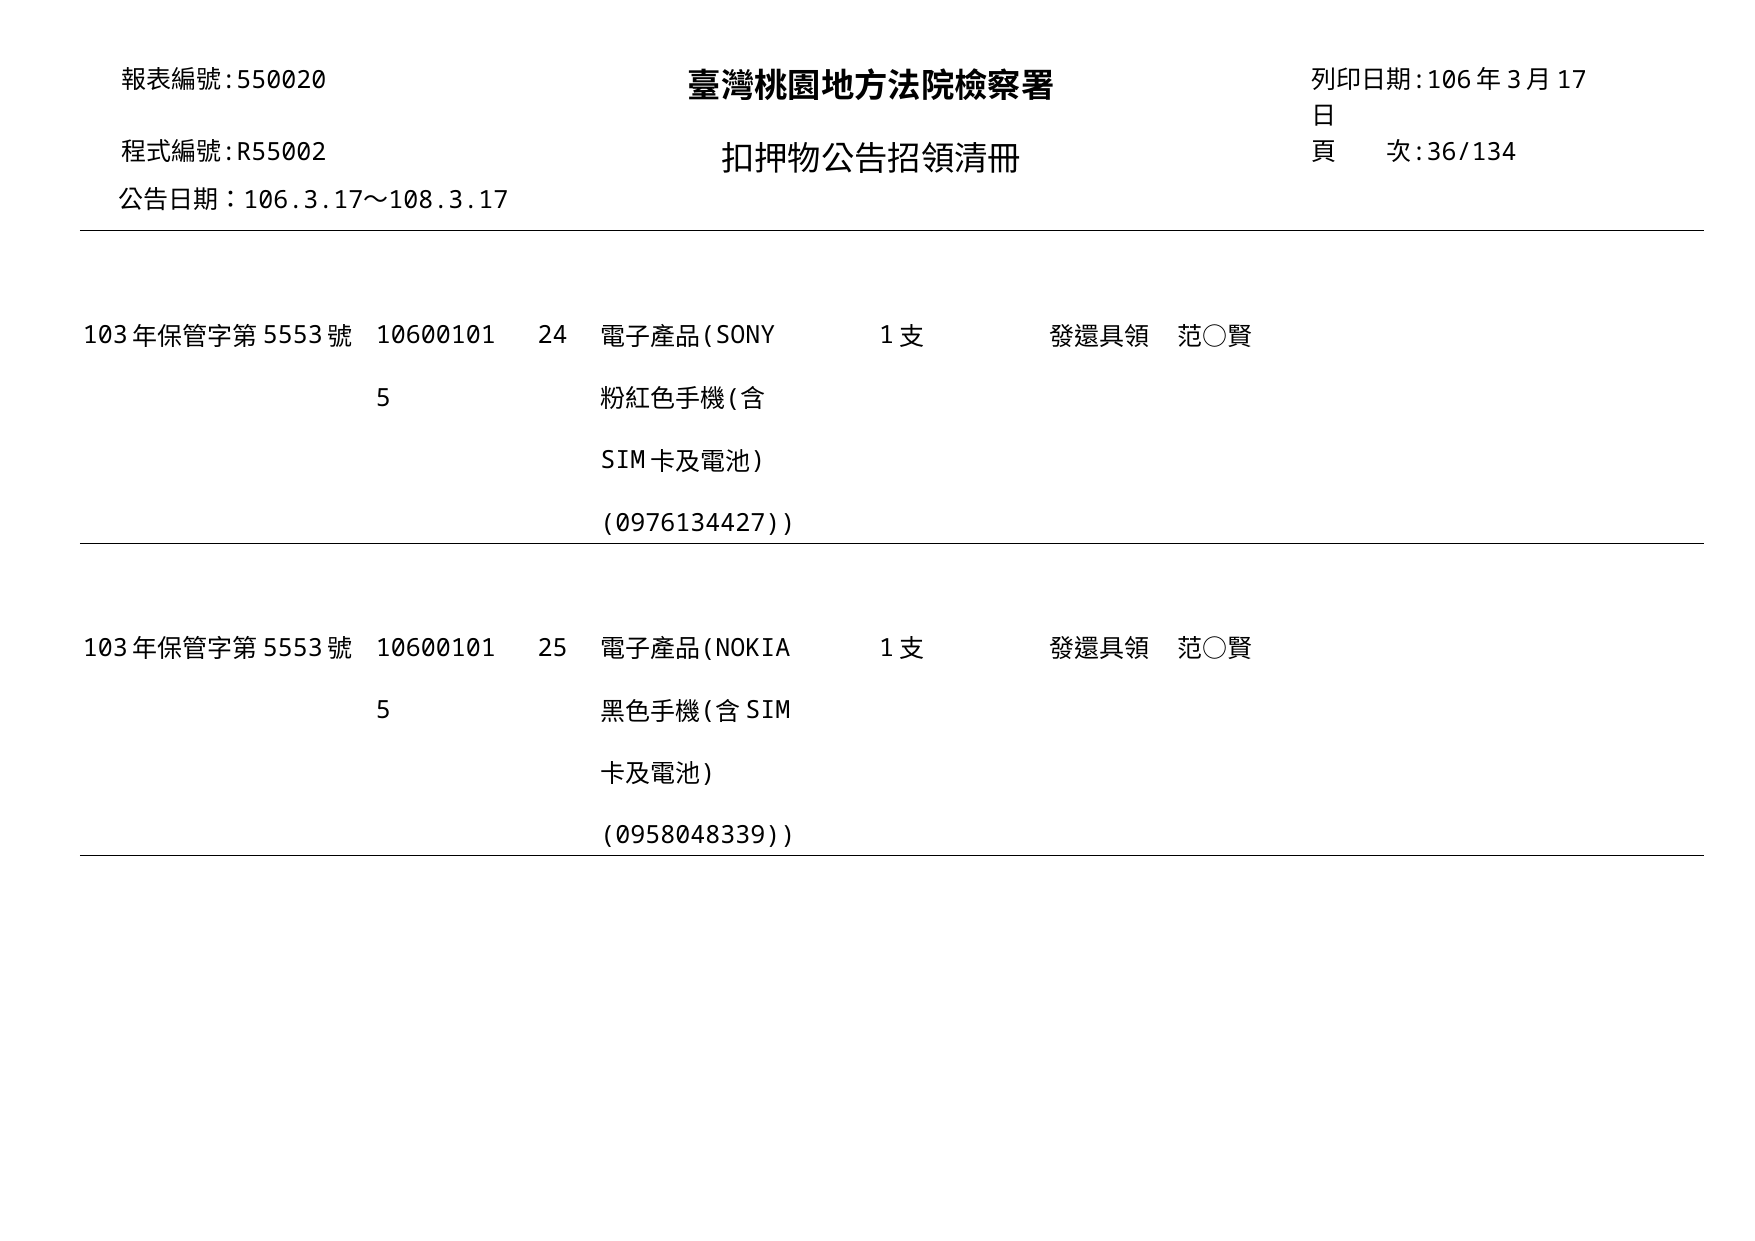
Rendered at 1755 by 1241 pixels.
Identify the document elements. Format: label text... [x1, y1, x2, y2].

table_cell 106001015 [373, 231, 507, 542]
table_cell 1支 [808, 544, 927, 855]
table_cell [1317, 231, 1575, 542]
table_cell 發還具領 [1046, 544, 1175, 855]
table_cell 范○賢 [1175, 231, 1317, 542]
table_cell 電子產品(NOKIA黑色手機(含SIM卡及電池)(0958048339)) [597, 544, 807, 855]
table_cell 電子產品(SONY粉紅色手機(含SIM卡及電池)(0976134427)) [597, 231, 807, 542]
table_cell [927, 544, 1046, 855]
table_cell 103年保管字第5553號 [80, 231, 373, 542]
table_cell 106001015 [373, 544, 507, 855]
table_cell [1317, 544, 1575, 855]
table_cell 發還具領 [1046, 231, 1175, 542]
table_cell 24 [507, 231, 597, 542]
table_cell 103年保管字第5553號 [80, 544, 373, 855]
table_cell [1575, 544, 1704, 855]
table_cell 范○賢 [1175, 544, 1317, 855]
table_cell [1575, 231, 1704, 542]
table_cell [927, 231, 1046, 542]
table_cell 25 [507, 544, 597, 855]
table_cell 1支 [808, 231, 927, 542]
